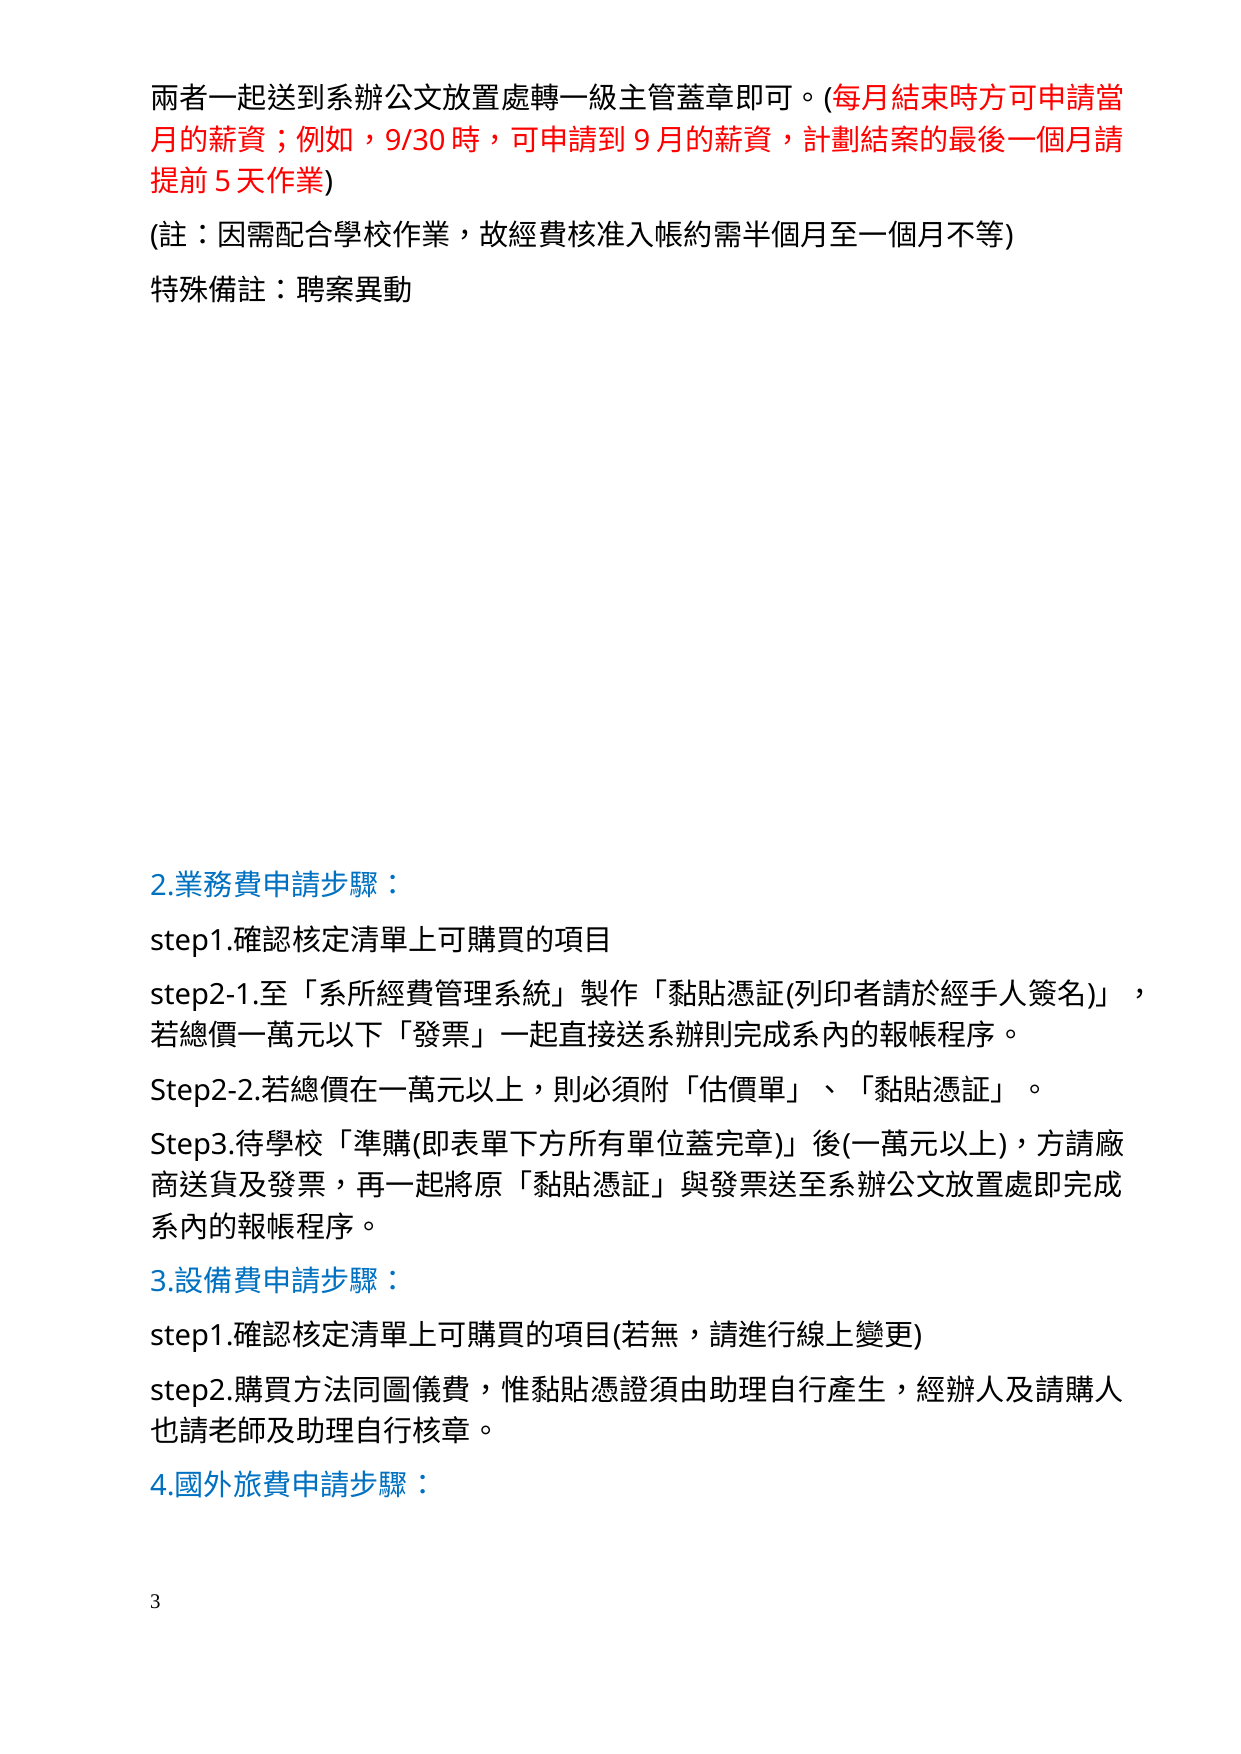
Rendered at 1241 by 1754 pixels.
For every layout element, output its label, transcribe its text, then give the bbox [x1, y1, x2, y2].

text step2.購買方法同圖儀費，惟黏貼憑證須由助理自行產生，經辦人及請購人也請老師及助理自行核章。 [150, 1367, 1125, 1450]
text STEP2.自行製作印領清冊及黏貼憑証，當第一次申請人事費時，需附上「兼任工作人員申請表」(往後則只要填人事費申請表即可，不用再附其他資料)，兩者一起送到系辦公文放置處轉一級主管蓋章即可。(每月結束時方可申請當月的薪資；例如，9/30時，可申請到9月的薪資，計劃結案的最後一個月請提前5天作業) [150, 75, 1125, 200]
text 特殊備註：聘案異動 [150, 267, 1125, 308]
text step1.確認核定清單上可購買的項目(若無，請進行線上變更) [150, 1312, 1125, 1354]
text 4.國外旅費申請步驟： [150, 1462, 1125, 1504]
text 3.設備費申請步驟： [150, 1258, 1125, 1300]
text step2-1.至「系所經費管理系統」製作「黏貼憑証(列印者請於經手人簽名)」，若總價一萬元以下「發票」一起直接送系辦則完成系內的報帳程序。 [150, 971, 1125, 1054]
text (註：因需配合學校作業，故經費核准入帳約需半個月至一個月不等) [150, 212, 1125, 254]
text 2.業務費申請步驟： [150, 862, 1125, 904]
text Step3.待學校「準購(即表單下方所有單位蓋完章)」後(一萬元以上)，方請廠商送貨及發票，再一起將原「黏貼憑証」與發票送至系辦公文放置處即完成系內的報帳程序。 [150, 1121, 1125, 1246]
text Step2-2.若總價在一萬元以上，則必須附「估價單」、「黏貼憑証」。 [150, 1067, 1125, 1108]
text step1.確認核定清單上可購買的項目 [150, 917, 1125, 958]
